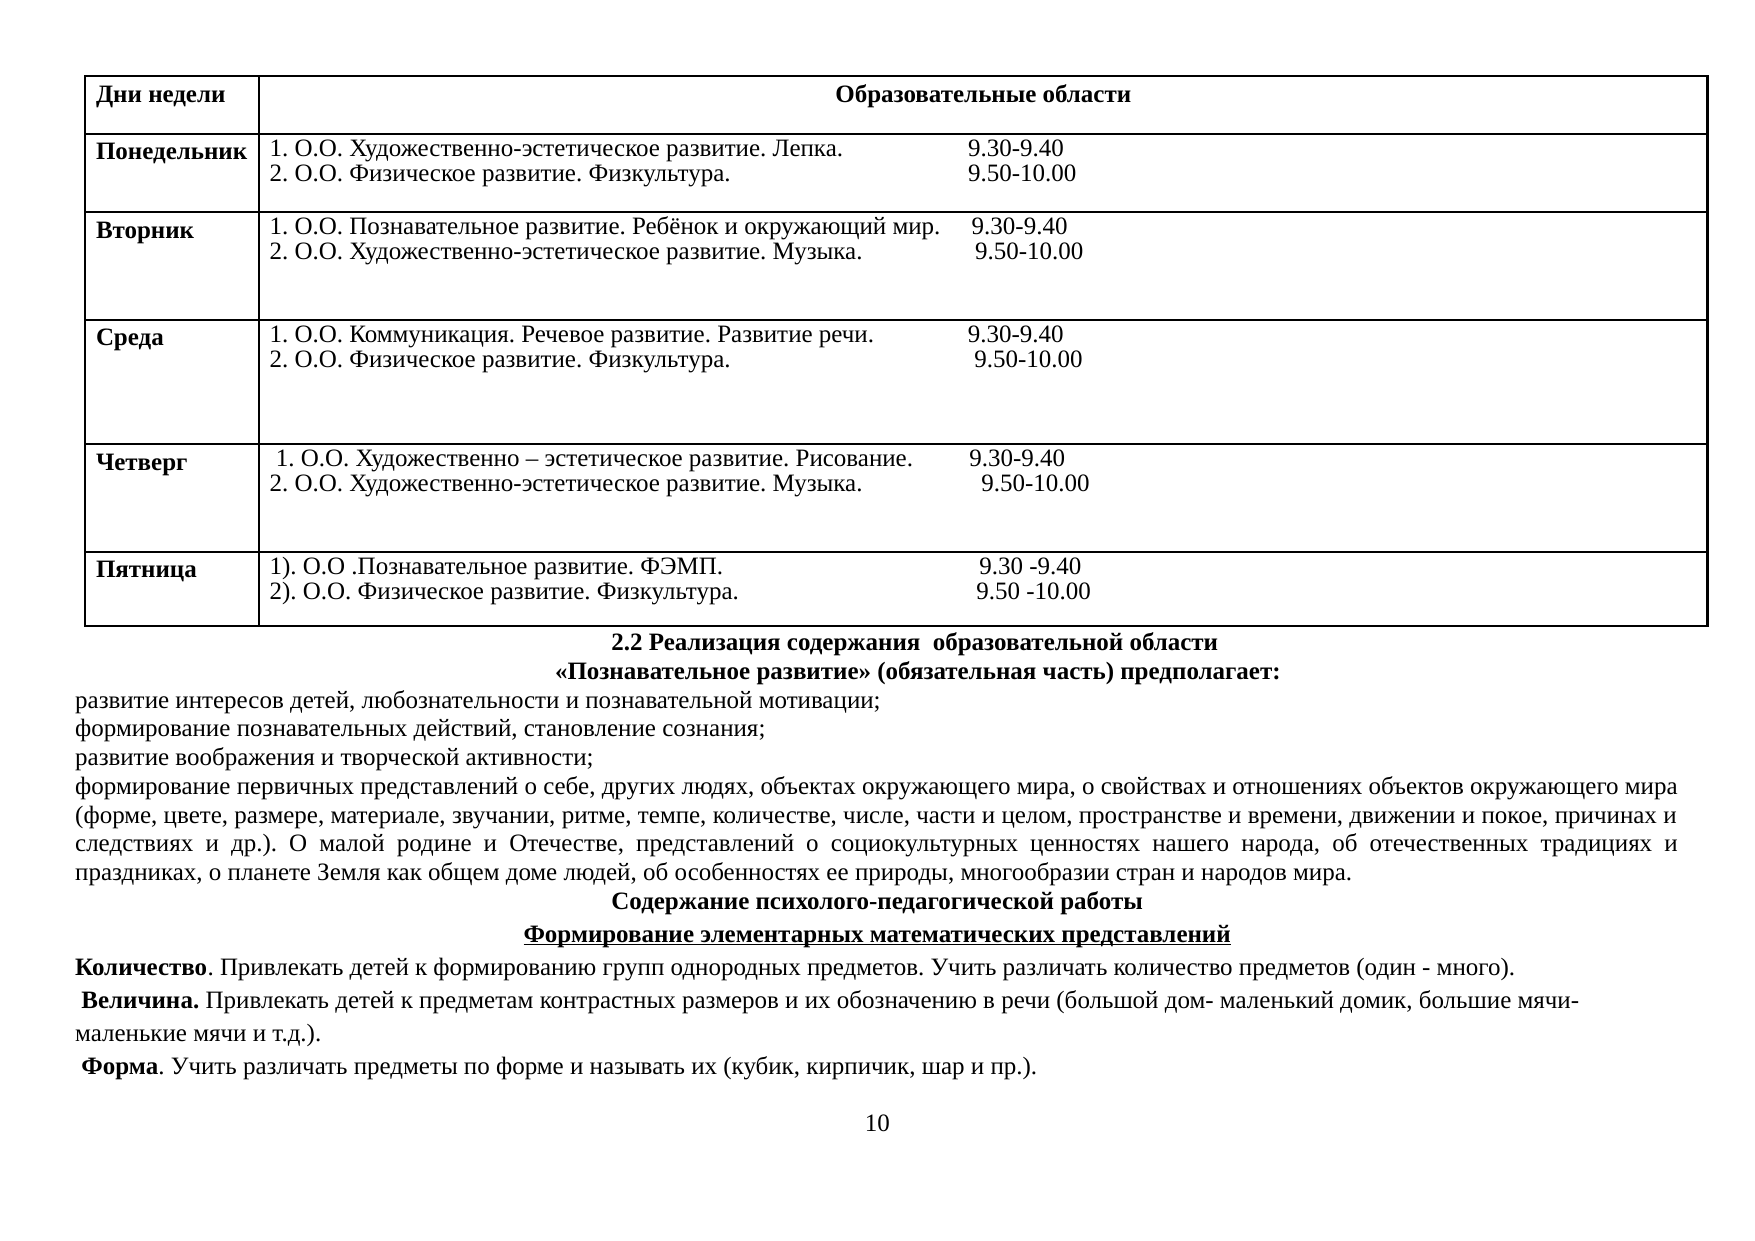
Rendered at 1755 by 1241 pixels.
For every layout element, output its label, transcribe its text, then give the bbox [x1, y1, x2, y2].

table_cell 1. О.О. Художественно – эстетическое развитие. Рисование. 9.30-9.40 2. О.О. Художественно-эстетическое развитие. Музыка. 9.50-10.00 [260, 445, 1706, 551]
table_cell Среда [86, 321, 258, 443]
text развитие интересов детей, любознательности и познавательной мотивации; [75, 685, 1679, 713]
text Формирование элементарных математических представлений [75, 919, 1679, 948]
text Количество. Привлекать детей к формированию групп однородных предметов. Учить различать количество предметов (один - много). [75, 952, 1679, 981]
table_header Дни недели [86, 77, 258, 132]
table_cell Понедельник [86, 135, 258, 211]
table_cell Вторник [86, 213, 258, 319]
text формирование первичных представлений о себе, других людях, объектах окружающего мира, о свойствах и отношениях объектов окружающего мира (форме, цвете, размере, материале, звучании, ритме, темпе, количестве, числе, части и целом, пространстве и времени, движении и покое, причинах и следствиях и др.). О малой родине и Отечестве, представлений о социокультурных ценностях нашего народа, об отечественных традициях и праздниках, о планете Земля как общем доме людей, об особенностях ее природы, многообразии стран и народов мира. [75, 771, 1679, 886]
table_cell 1. О.О. Художественно-эстетическое развитие. Лепка. 9.30-9.40 2. О.О. Физическое развитие. Физкультура. 9.50-10.00 [260, 135, 1706, 211]
text развитие воображения и творческой активности; [75, 742, 1679, 771]
text 2.2 Реализация содержания образовательной области [150, 627, 1679, 656]
table_cell 1). О.О .Познавательное развитие. ФЭМП. 9.30 -9.40 2). О.О. Физическое развитие. Физкультура. 9.50 -10.00 [260, 553, 1706, 625]
table_cell 1. О.О. Коммуникация. Речевое развитие. Развитие речи. 9.30-9.40 2. О.О. Физическое развитие. Физкультура. 9.50-10.00 [260, 321, 1706, 443]
text Величина. Привлекать детей к предметам контрастных размеров и их обозначению в речи (большой дом- маленький домик, большие мячи- маленькие мячи и т.д.). [75, 985, 1679, 1047]
table_cell Четверг [86, 445, 258, 551]
text «Познавательное развитие» (обязательная часть) предполагает: [150, 656, 1679, 685]
text Форма. Учить различать предметы по форме и называть их (кубик, кирпичик, шар и пр.). [75, 1051, 1679, 1080]
table_cell Пятница [86, 553, 258, 625]
text Содержание психолого-педагогической работы [75, 886, 1679, 915]
table_header Образовательные области [260, 77, 1706, 132]
table_cell 1. О.О. Познавательное развитие. Ребёнок и окружающий мир. 9.30-9.40 2. О.О. Художественно-эстетическое развитие. Музыка. 9.50-10.00 [260, 213, 1706, 319]
text формирование познавательных действий, становление сознания; [75, 713, 1679, 742]
